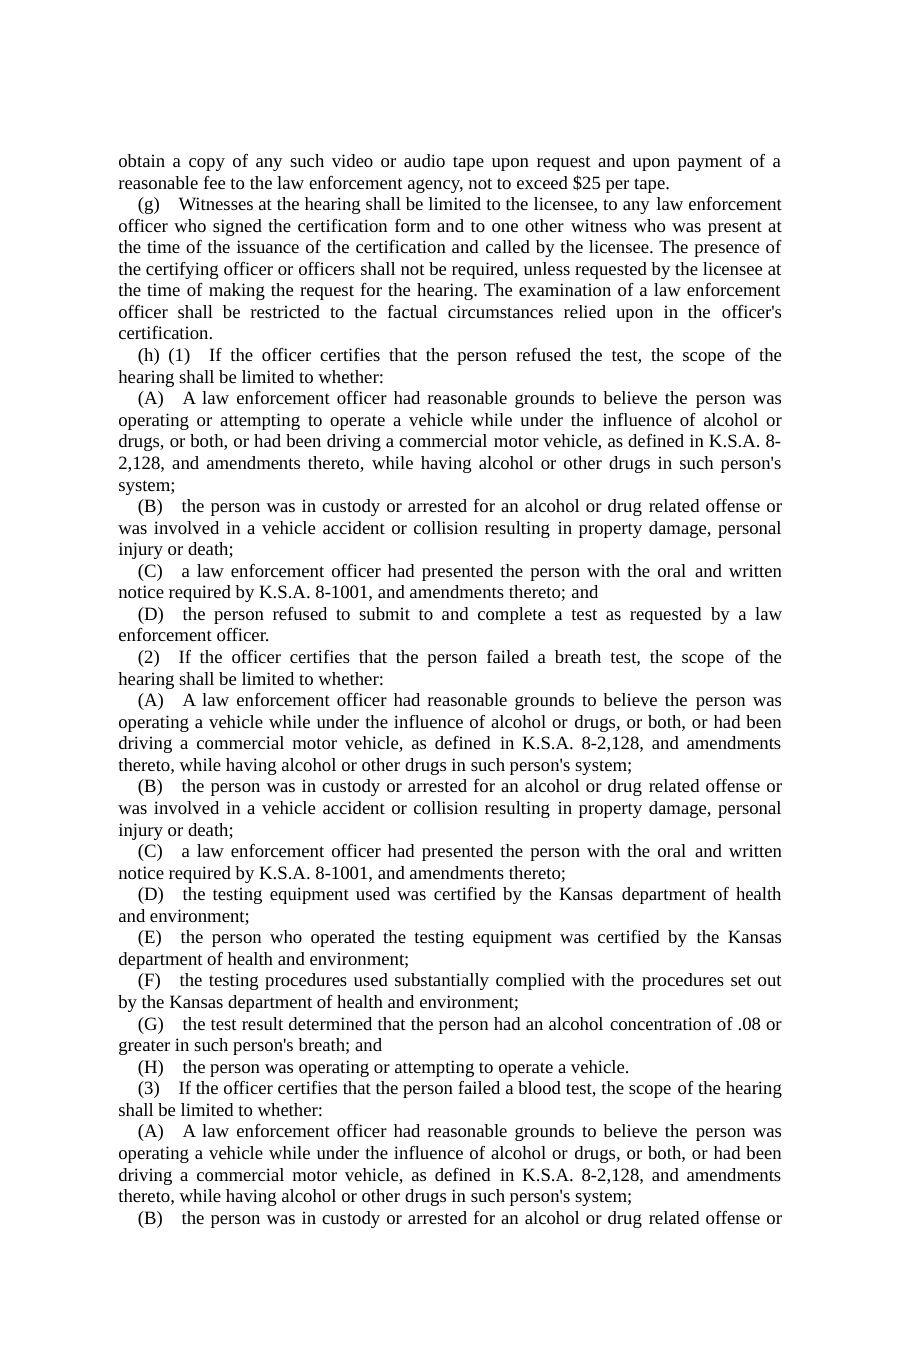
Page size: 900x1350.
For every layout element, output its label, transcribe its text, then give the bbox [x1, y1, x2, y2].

text (C) a law enforcement officer had presented the person with the oral and written notice required by K.S.A. 8-1001, and amendments thereto; [118, 840, 782, 883]
text (G) the test result determined that the person had an alcohol concentration of .08 or greater in such person's breath; and [118, 1012, 782, 1056]
text (C) a law enforcement officer had presented the person with the oral and written notice required by K.S.A. 8-1001, and amendments thereto; and [118, 560, 782, 603]
text (g) Witnesses at the hearing shall be limited to the licensee, to any law enforcement officer who signed the certification form and to one other witness who was present at the time of the issuance of the certification and called by the licensee. The presence of the certifying officer or officers shall not be required, unless requested by the licensee at the time of making the request for the hearing. The examination of a law enforcement officer shall be restricted to the factual circumstances relied upon in the officer's certification. [118, 193, 782, 344]
text (A) A law enforcement officer had reasonable grounds to believe the person was operating a vehicle while under the influence of alcohol or drugs, or both, or had been driving a commercial motor vehicle, as defined in K.S.A. 8-2,128, and amendments thereto, while having alcohol or other drugs in such person's system; [118, 689, 782, 775]
text (E) the person who operated the testing equipment was certified by the Kansas department of health and environment; [118, 926, 782, 969]
text (2) If the officer certifies that the person failed a breath test, the scope of the hearing shall be limited to whether: [118, 646, 782, 689]
text (F) the testing procedures used substantially complied with the procedures set out by the Kansas department of health and environment; [118, 969, 782, 1012]
text (h) (1) If the officer certifies that the person refused the test, the scope of the hearing shall be limited to whether: [118, 344, 782, 387]
text (D) the testing equipment used was certified by the Kansas department of health and environment; [118, 883, 782, 926]
text obtain a copy of any such video or audio tape upon request and upon payment of a reasonable fee to the law enforcement agency, not to exceed $25 per tape. [118, 150, 782, 193]
text (D) the person refused to submit to and complete a test as requested by a law enforcement officer. [118, 603, 782, 646]
text (A) A law enforcement officer had reasonable grounds to believe the person was operating a vehicle while under the influence of alcohol or drugs, or both, or had been driving a commercial motor vehicle, as defined in K.S.A. 8-2,128, and amendments thereto, while having alcohol or other drugs in such person's system; [118, 1120, 782, 1207]
text (B) the person was in custody or arrested for an alcohol or drug related offense or [118, 1207, 782, 1228]
text (A) A law enforcement officer had reasonable grounds to believe the person was operating or attempting to operate a vehicle while under the influence of alcohol or drugs, or both, or had been driving a commercial motor vehicle, as defined in K.S.A. 8-2,128, and amendments thereto, while having alcohol or other drugs in such person's system; [118, 387, 782, 495]
text (3) If the officer certifies that the person failed a blood test, the scope of the hearing shall be limited to whether: [118, 1077, 782, 1120]
text (H) the person was operating or attempting to operate a vehicle. [118, 1056, 782, 1077]
text (B) the person was in custody or arrested for an alcohol or drug related offense or was involved in a vehicle accident or collision resulting in property damage, personal injury or death; [118, 775, 782, 840]
text (B) the person was in custody or arrested for an alcohol or drug related offense or was involved in a vehicle accident or collision resulting in property damage, personal injury or death; [118, 495, 782, 560]
